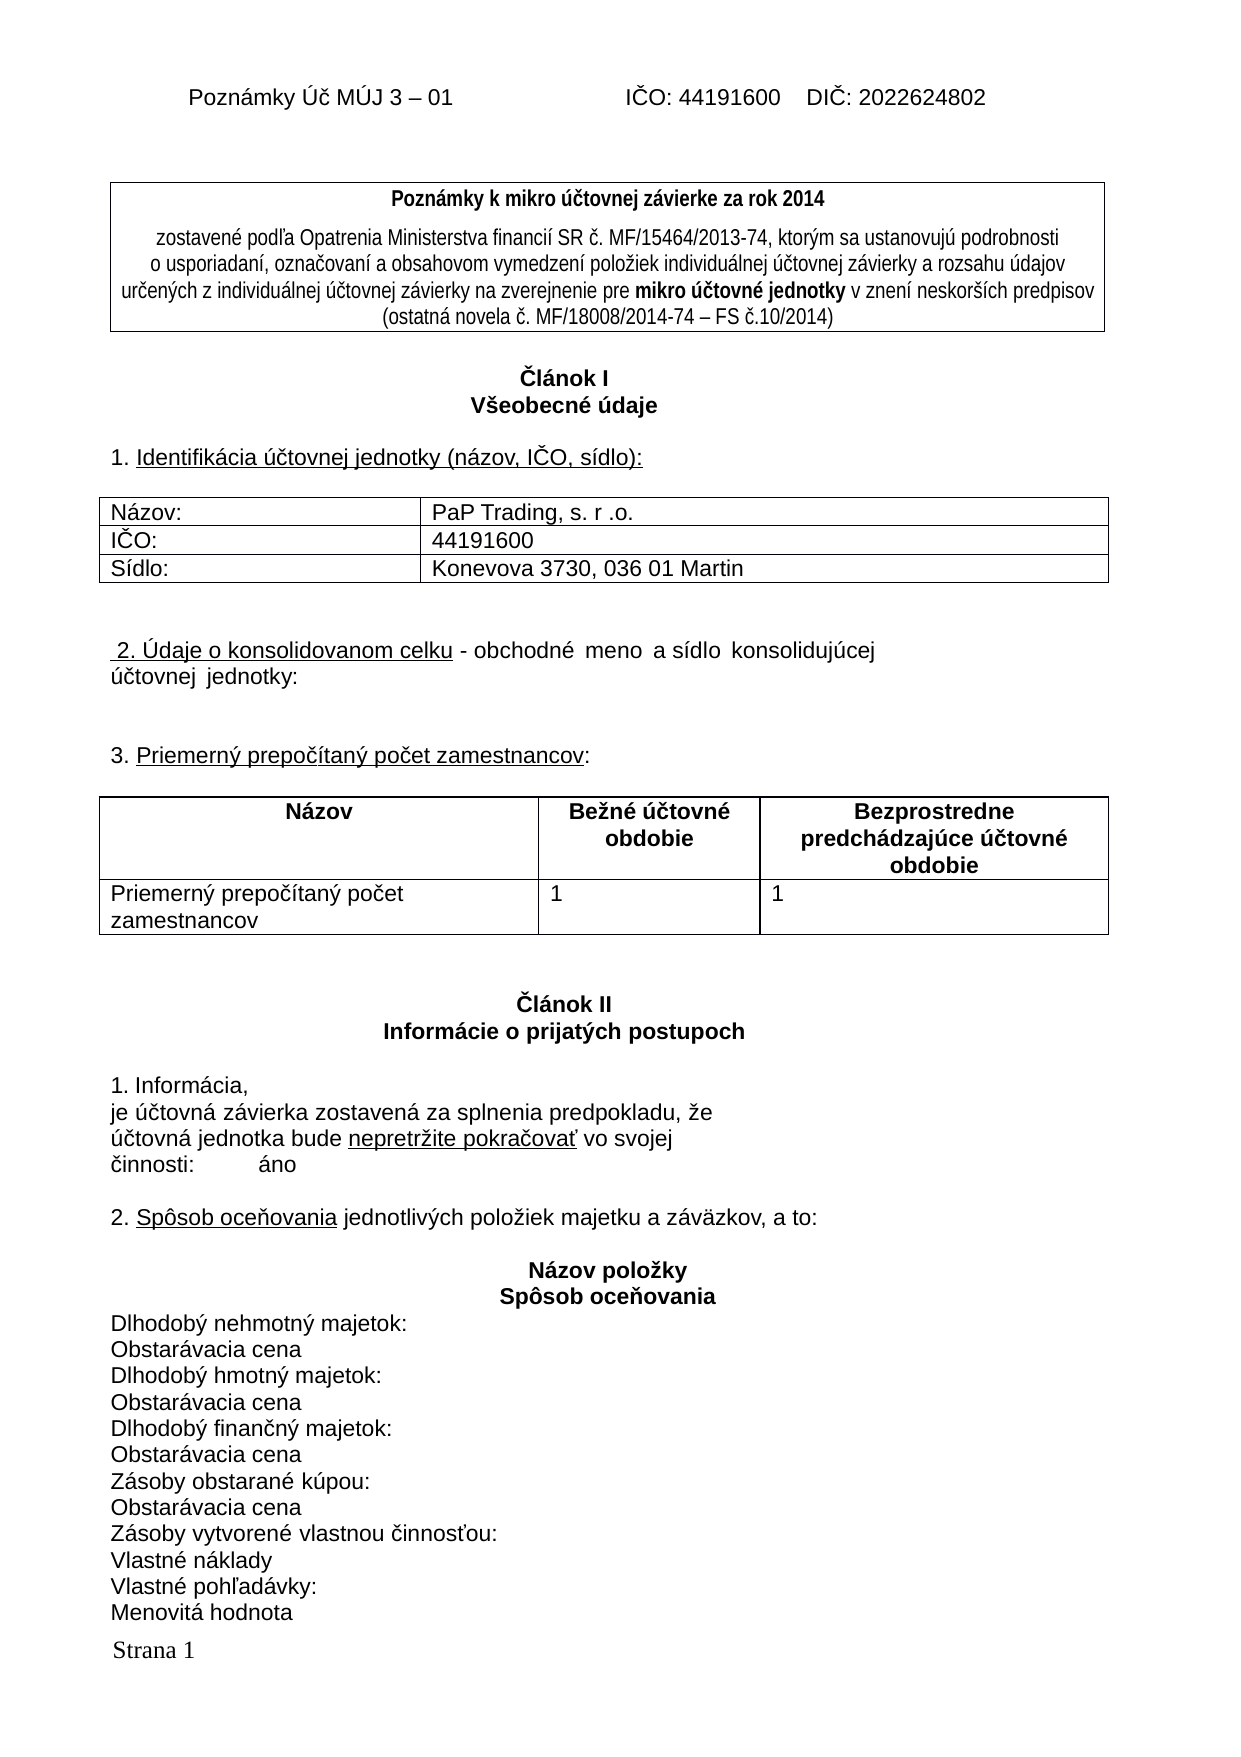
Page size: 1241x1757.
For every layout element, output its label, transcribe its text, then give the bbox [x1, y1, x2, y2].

text Názov položky [110, 1257, 1105, 1283]
table_cell Konevova 3730, 036 01 Martin [421, 555, 1108, 582]
table_header PaP Trading, s. r .o. [421, 498, 1108, 525]
text Obstarávacia cena [110, 1441, 1105, 1468]
subtitle Článok I [110, 365, 1018, 392]
table_header Bezprostredne predchádzajúce účtovné obdobie [761, 798, 1108, 879]
list 2. Údaje o konsolidovanom celku - obchodné meno a sídlo konsolidujúcej [110, 637, 1105, 663]
text účtovná jednotka bude nepretržite pokračovať vo svojej [110, 1125, 1105, 1151]
text 1. Identifikácia účtovnej jednotky (názov, IČO, sídlo): [110, 444, 1105, 470]
text 2. Spôsob oceňovania jednotlivých položiek majetku a záväzkov, a to: [110, 1204, 1105, 1230]
table_cell IČO: [100, 526, 420, 553]
text Informácie o prijatých postupoch [110, 1018, 1018, 1044]
table_cell 44191600 [421, 526, 1108, 553]
text Vlastné náklady [110, 1547, 1105, 1573]
text Menovitá hodnota [110, 1599, 1105, 1626]
text Všeobecné údaje [110, 392, 1017, 418]
table_cell Priemerný prepočítaný počet zamestnancov [100, 880, 538, 934]
table_cell 1 [761, 880, 1108, 934]
text Dlhodobý hmotný majetok: [110, 1362, 1105, 1388]
text Obstarávacia cena [110, 1336, 1105, 1362]
text Dlhodobý finančný majetok: [110, 1415, 1105, 1441]
text je účtovná závierka zostavená za splnenia predpokladu, že [110, 1099, 1105, 1125]
text Obstarávacia cena [110, 1494, 1105, 1520]
list účtovnej jednotky: [110, 663, 1105, 689]
text 1. Informácia, [110, 1072, 1105, 1099]
text Spôsob oceňovania [110, 1283, 1105, 1309]
table_cell 1 [539, 880, 759, 934]
text Zásoby vytvorené vlastnou činnosťou: [110, 1520, 1105, 1547]
text Poznámky k mikro účtovnej závierke za rok 2014 [111, 183, 1104, 211]
table_cell Sídlo: [100, 555, 420, 582]
text Zásoby obstarané kúpou: [110, 1468, 1105, 1494]
text Dlhodobý nehmotný majetok: [110, 1309, 1105, 1336]
table_header Bežné účtovné obdobie [539, 798, 759, 879]
text činnosti: áno [110, 1151, 1105, 1178]
text Vlastné pohľadávky: [110, 1573, 1105, 1599]
table_header Názov: [100, 498, 420, 525]
text 3. Priemerný prepočítaný počet zamestnancov: [110, 742, 1105, 769]
text (ostatná novela č. MF/18008/2014-74 – FS č.10/2014) [111, 300, 1104, 331]
text Obstarávacia cena [110, 1388, 1105, 1415]
subtitle Článok II [110, 991, 1017, 1018]
text zostavené podľa Opatrenia Ministerstva financií SR č. MF/15464/2013-74, ktorým sa ustanovujú podrobnosti o usporiadaní, označovaní a obsahovom vymedzení položiek individuálnej účtovnej závierky a rozsahu údajov určených z individuálnej účtovnej závierky na zverejnenie pre mikro účtovné jednotky v znení neskorších predpisov [111, 221, 1104, 300]
table_header Názov [100, 798, 538, 879]
